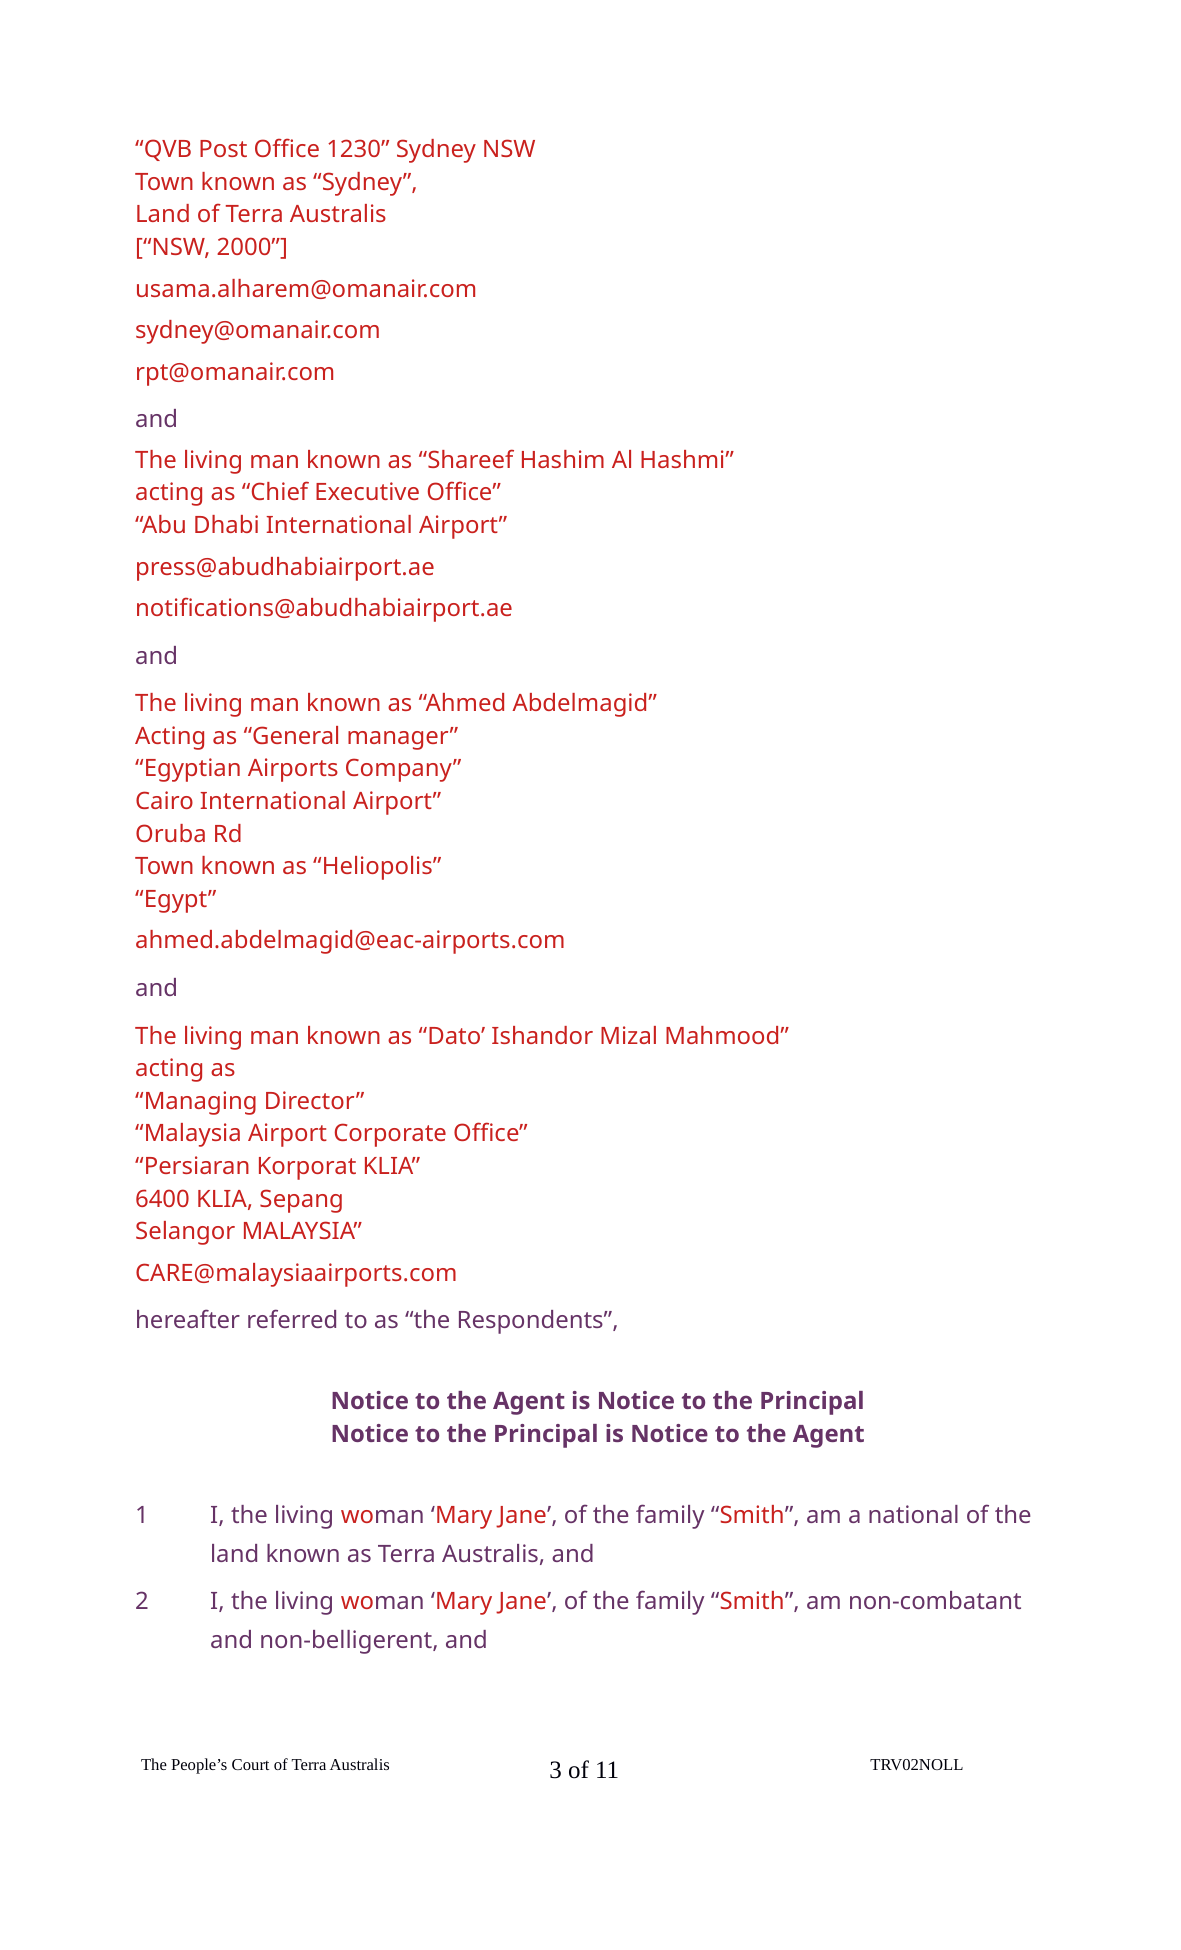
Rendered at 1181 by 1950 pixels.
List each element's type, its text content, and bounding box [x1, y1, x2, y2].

subtitle [“NSW, 2000”] [135, 230, 1061, 262]
subtitle “Egypt” [135, 882, 1061, 914]
subtitle “Abu Dhabi International Airport” [135, 508, 1061, 540]
subtitle and [135, 402, 1061, 435]
subtitle The living man known as “Shareef Hashim Al Hashmi” [135, 442, 1061, 475]
subtitle “Egyptian Airports Company” [135, 751, 1061, 784]
subtitle ahmed.abdelmagid@eac-airports.com [135, 923, 1061, 956]
subtitle usama.alharem@omanair.com [135, 271, 1061, 304]
subtitle and [135, 638, 1061, 671]
list I, the living woman ‘Mary Jane’, of the family “Smith”, am a national of the land known as Terra Australis, and [135, 1497, 1061, 1569]
subtitle and [135, 971, 1061, 1003]
subtitle acting as [135, 1051, 1061, 1084]
subtitle Town known as “Heliopolis” [135, 849, 1061, 882]
text Notice to the Agent is Notice to the Principal [135, 1384, 1061, 1417]
subtitle “QVB Post Office 1230” Sydney NSW [135, 132, 1061, 164]
subtitle Cairo International Airport” [135, 784, 1061, 816]
subtitle sydney@omanair.com [135, 313, 1061, 346]
subtitle rpt@omanair.com [135, 354, 1061, 387]
subtitle notifications@abudhabiairport.ae [135, 591, 1061, 623]
list I, the living woman ‘Mary Jane’, of the family “Smith”, am non-combatant and non-belligerent, and [135, 1583, 1061, 1655]
subtitle Land of Terra Australis [135, 197, 1061, 230]
subtitle Selangor MALAYSIA” [135, 1214, 1061, 1247]
subtitle 6400 KLIA, Sepang [135, 1181, 1061, 1214]
subtitle CARE@malaysiaairports.com [135, 1256, 1061, 1288]
subtitle The living man known as “Ahmed Abdelmagid” [135, 686, 1061, 719]
subtitle Oruba Rd [135, 816, 1061, 849]
subtitle The living man known as “Dato’ Ishandor Mizal Mahmood” [135, 1018, 1061, 1051]
text Notice to the Principal is Notice to the Agent [135, 1417, 1061, 1449]
subtitle Acting as “General manager” [135, 719, 1061, 751]
subtitle press@abudhabiairport.ae [135, 549, 1061, 582]
subtitle “Persiaran Korporat KLIA” [135, 1149, 1061, 1181]
subtitle Town known as “Sydney”, [135, 164, 1061, 197]
subtitle acting as “Chief Executive Office” [135, 475, 1061, 508]
subtitle “Managing Director” [135, 1084, 1061, 1116]
subtitle “Malaysia Airport Corporate Office” [135, 1116, 1061, 1149]
text hereafter referred to as “the Respondents”, [135, 1303, 1061, 1336]
